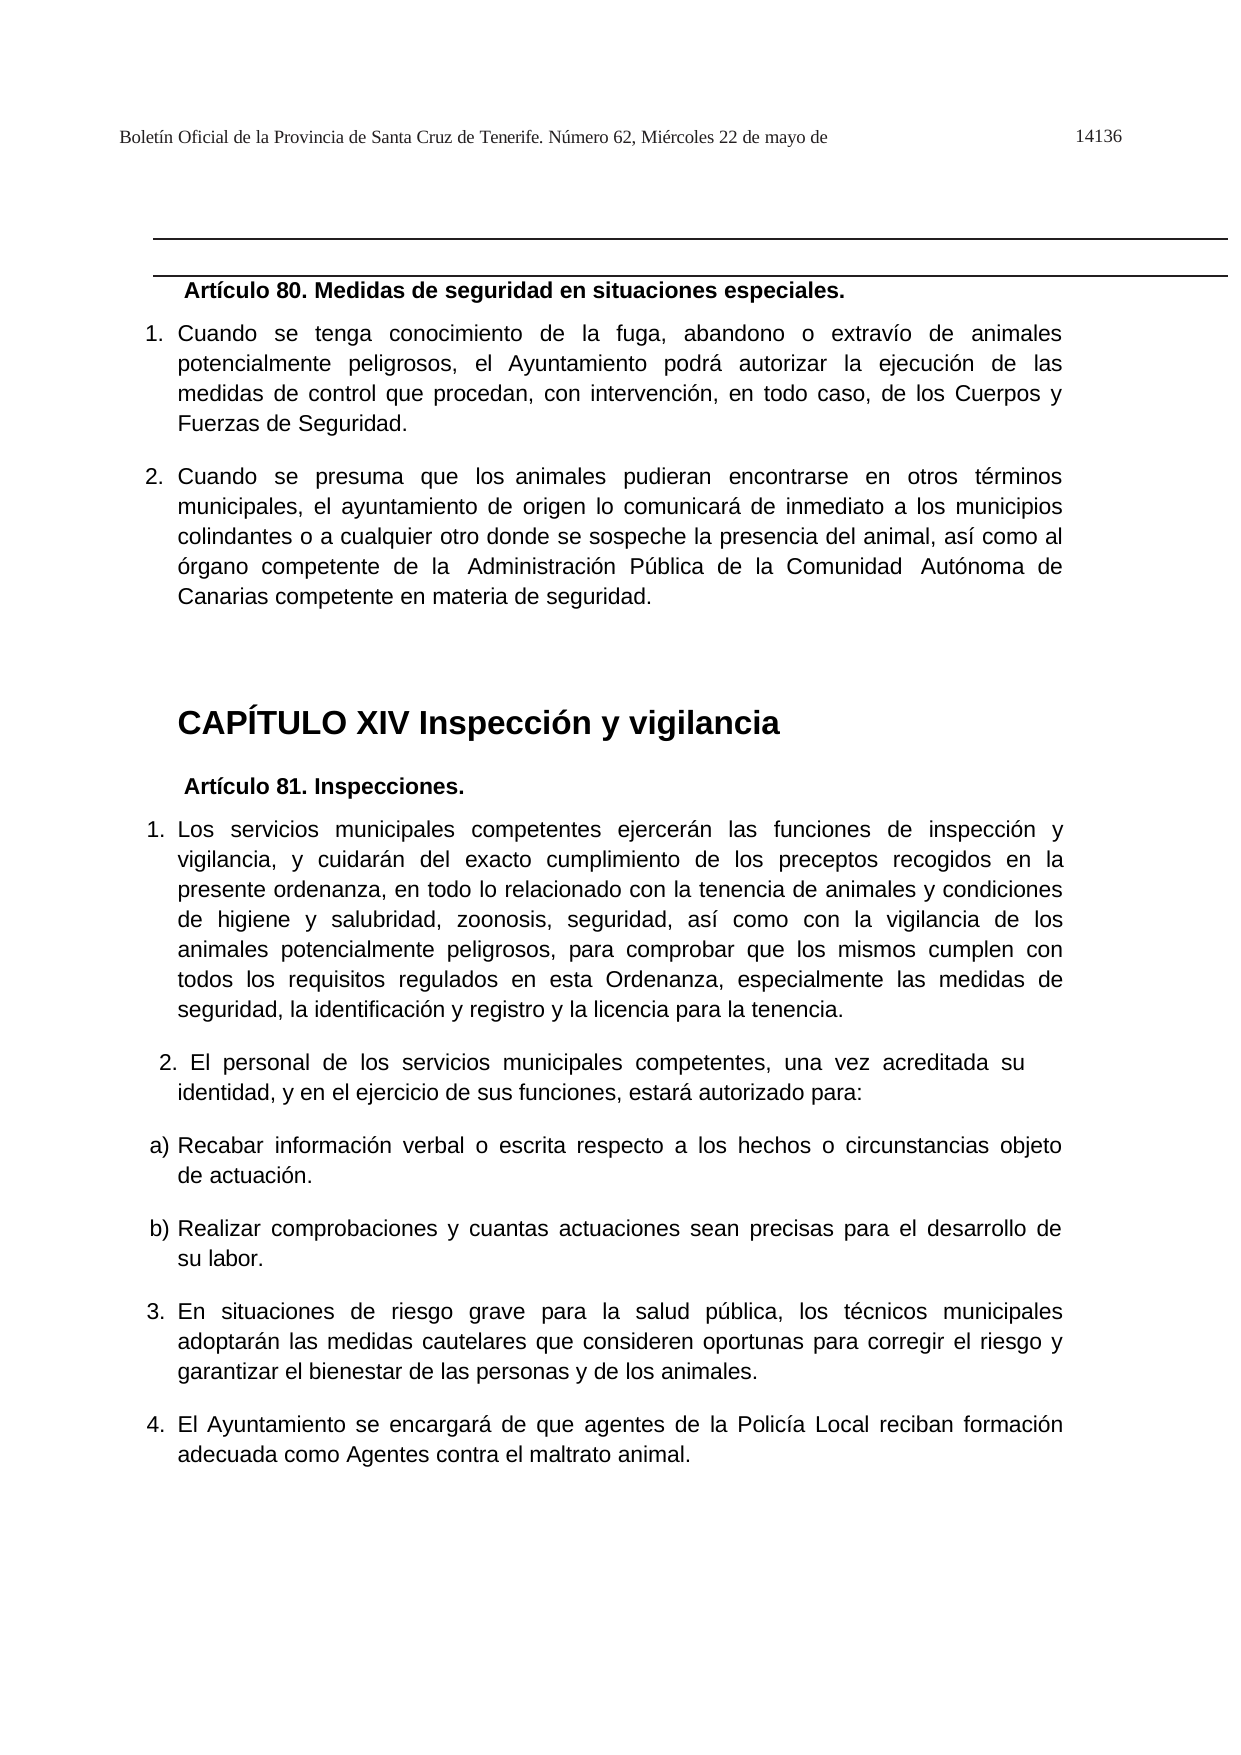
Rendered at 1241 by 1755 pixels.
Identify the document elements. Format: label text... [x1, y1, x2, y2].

text [184, 254, 1170, 275]
list Cuando se presuma que los animales pudieran encontrarse en otros términos municipales, el ayuntamiento de origen lo comunicará de inmediato a los municipios colindantes o a cualquier otro donde se sospeche la presencia del animal, así como al órgano competente de la Administración Pública de la Comunidad Autónoma de Canarias competente en materia de seguridad. [145, 463, 1063, 609]
text CAPÍTULO XIV Inspección y vigilancia [177, 703, 1170, 742]
text Artículo 81. Inspecciones. [184, 773, 1170, 799]
text Artículo 80. Medidas de seguridad en situaciones especiales. [184, 277, 1170, 303]
list Realizar comprobaciones y cuantas actuaciones sean precisas para el desarrollo de su labor. [149, 1215, 1063, 1271]
list Cuando se tenga conocimiento de la fuga, abandono o extravío de animales potencialmente peligrosos, el Ayuntamiento podrá autorizar la ejecución de las medidas de control que procedan, con intervención, en todo caso, de los Cuerpos y Fuerzas de Seguridad. [145, 320, 1063, 436]
list Recabar información verbal o escrita respecto a los hechos o circunstancias objeto de actuación. [149, 1132, 1063, 1188]
list El Ayuntamiento se encargará de que agentes de la Policía Local reciban formación adecuada como Agentes contra el maltrato animal. [146, 1411, 1063, 1467]
list En situaciones de riesgo grave para la salud pública, los técnicos municipales adoptarán las medidas cautelares que consideren oportunas para corregir el riesgo y garantizar el bienestar de las personas y de los animales. [146, 1298, 1063, 1384]
list Los servicios municipales competentes ejercerán las funciones de inspección y vigilancia, y cuidarán del exacto cumplimiento de los preceptos recogidos en la presente ordenanza, en todo lo relacionado con la tenencia de animales y condiciones de higiene y salubridad, zoonosis, seguridad, así como con la vigilancia de los animales potencialmente peligrosos, para comprobar que los mismos cumplen con todos los requisitos regulados en esta Ordenanza, especialmente las medidas de seguridad, la identificación y registro y la licencia para la tenencia. [146, 816, 1063, 1022]
list El personal de los servicios municipales competentes, una vez acreditada su identidad, y en el ejercicio de sus funciones, estará autorizado para: [146, 1049, 1063, 1105]
